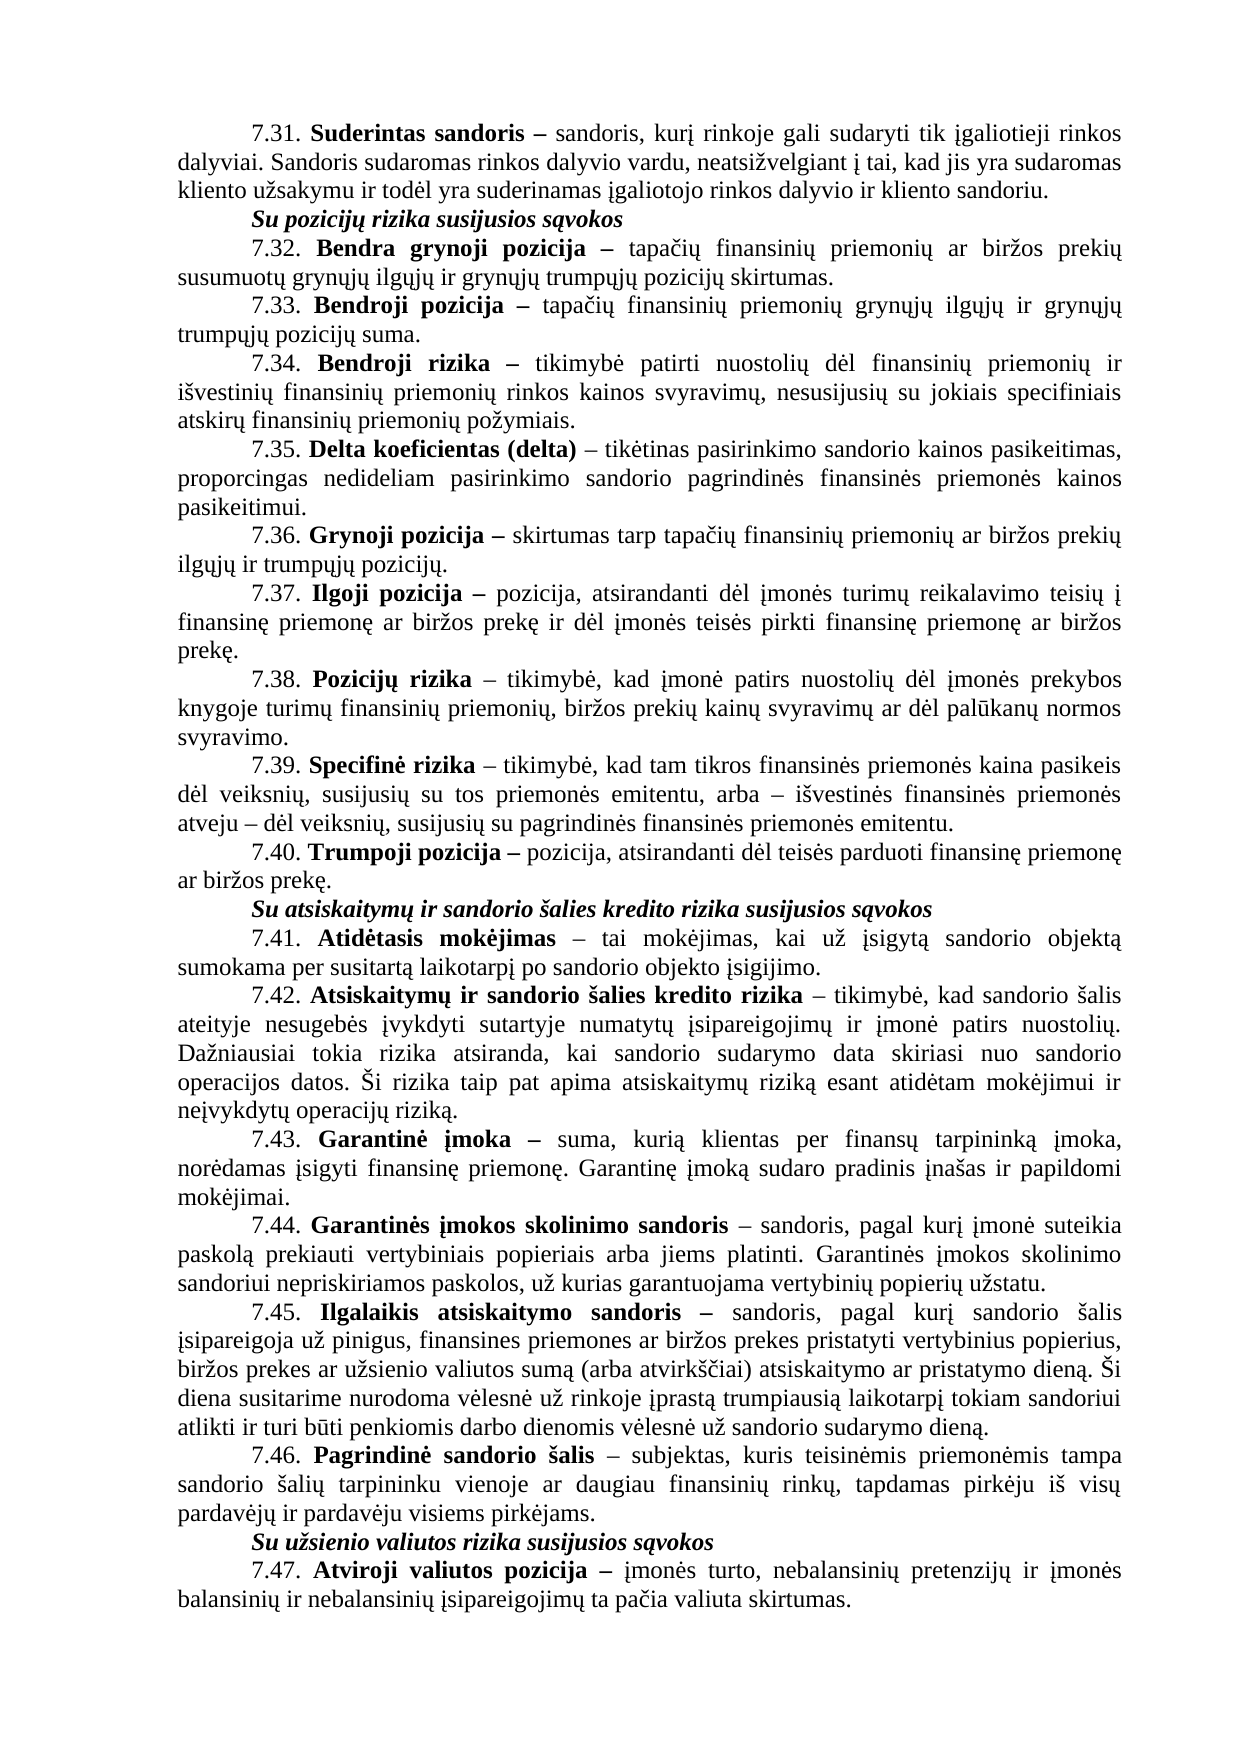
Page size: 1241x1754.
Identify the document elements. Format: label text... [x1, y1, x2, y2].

text 7.34. Bendroji rizika – tikimybė patirti nuostolių dėl finansinių priemonių ir išvestinių finansinių priemonių rinkos kainos svyravimų, nesusijusių su jokiais specifiniais atskirų finansinių priemonių požymiais. [177, 348, 1122, 434]
text 7.41. Atidėtasis mokėjimas – tai mokėjimas, kai už įsigytą sandorio objektą sumokama per susitartą laikotarpį po sandorio objekto įsigijimo. [177, 923, 1122, 981]
text 7.39. Specifinė rizika – tikimybė, kad tam tikros finansinės priemonės kaina pasikeis dėl veiksnių, susijusių su tos priemonės emitentu, arba – išvestinės finansinės priemonės atveju – dėl veiksnių, susijusių su pagrindinės finansinės priemonės emitentu. [177, 751, 1122, 837]
text 7.35. Delta koeficientas (delta) – tikėtinas pasirinkimo sandorio kainos pasikeitimas, proporcingas nedideliam pasirinkimo sandorio pagrindinės finansinės priemonės kainos pasikeitimui. [177, 434, 1122, 521]
text 7.36. Grynoji pozicija – skirtumas tarp tapačių finansinių priemonių ar biržos prekių ilgųjų ir trumpųjų pozicijų. [177, 521, 1122, 578]
text 7.47. Atviroji valiutos pozicija – įmonės turto, nebalansinių pretenzijų ir įmonės balansinių ir nebalansinių įsipareigojimų ta pačia valiuta skirtumas. [177, 1556, 1122, 1613]
text 7.42. Atsiskaitymų ir sandorio šalies kredito rizika – tikimybė, kad sandorio šalis ateityje nesugebės įvykdyti sutartyje numatytų įsipareigojimų ir įmonė patirs nuostolių. Dažniausiai tokia rizika atsiranda, kai sandorio sudarymo data skiriasi nuo sandorio operacijos datos. Ši rizika taip pat apima atsiskaitymų riziką esant atidėtam mokėjimui ir neįvykdytų operacijų riziką. [177, 981, 1122, 1124]
text Su užsienio valiutos rizika susijusios sąvokos [177, 1527, 1122, 1556]
text 7.32. Bendra grynoji pozicija – tapačių finansinių priemonių ar biržos prekių susumuotų grynųjų ilgųjų ir grynųjų trumpųjų pozicijų skirtumas. [177, 233, 1122, 291]
text 7.37. Ilgoji pozicija – pozicija, atsirandanti dėl įmonės turimų reikalavimo teisių į finansinę priemonę ar biržos prekę ir dėl įmonės teisės pirkti finansinę priemonę ar biržos prekę. [177, 578, 1122, 664]
text 7.31. Suderintas sandoris – sandoris, kurį rinkoje gali sudaryti tik įgaliotieji rinkos dalyviai. Sandoris sudaromas rinkos dalyvio vardu, neatsižvelgiant į tai, kad jis yra sudaromas kliento užsakymu ir todėl yra suderinamas įgaliotojo rinkos dalyvio ir kliento sandoriu. [177, 118, 1122, 204]
text 7.38. Pozicijų rizika – tikimybė, kad įmonė patirs nuostolių dėl įmonės prekybos knygoje turimų finansinių priemonių, biržos prekių kainų svyravimų ar dėl palūkanų normos svyravimo. [177, 664, 1122, 751]
text 7.44. Garantinės įmokos skolinimo sandoris – sandoris, pagal kurį įmonė suteikia paskolą prekiauti vertybiniais popieriais arba jiems platinti. Garantinės įmokos skolinimo sandoriui nepriskiriamos paskolos, už kurias garantuojama vertybinių popierių užstatu. [177, 1211, 1122, 1297]
text 7.45. Ilgalaikis atsiskaitymo sandoris – sandoris, pagal kurį sandorio šalis įsipareigoja už pinigus, finansines priemones ar biržos prekes pristatyti vertybinius popierius, biržos prekes ar užsienio valiutos sumą (arba atvirkščiai) atsiskaitymo ar pristatymo dieną. Ši diena susitarime nurodoma vėlesnė už rinkoje įprastą trumpiausią laikotarpį tokiam sandoriui atlikti ir turi būti penkiomis darbo dienomis vėlesnė už sandorio sudarymo dieną. [177, 1297, 1122, 1441]
text 7.33. Bendroji pozicija – tapačių finansinių priemonių grynųjų ilgųjų ir grynųjų trumpųjų pozicijų suma. [177, 291, 1122, 348]
text Su pozicijų rizika susijusios sąvokos [177, 204, 1122, 233]
text Su atsiskaitymų ir sandorio šalies kredito rizika susijusios sąvokos [177, 894, 1122, 923]
text 7.46. Pagrindinė sandorio šalis – subjektas, kuris teisinėmis priemonėmis tampa sandorio šalių tarpininku vienoje ar daugiau finansinių rinkų, tapdamas pirkėju iš visų pardavėjų ir pardavėju visiems pirkėjams. [177, 1441, 1122, 1527]
text 7.43. Garantinė įmoka – suma, kurią klientas per finansų tarpininką įmoka, norėdamas įsigyti finansinę priemonę. Garantinę įmoką sudaro pradinis įnašas ir papildomi mokėjimai. [177, 1124, 1122, 1211]
text 7.40. Trumpoji pozicija – pozicija, atsirandanti dėl teisės parduoti finansinę priemonę ar biržos prekę. [177, 837, 1122, 894]
